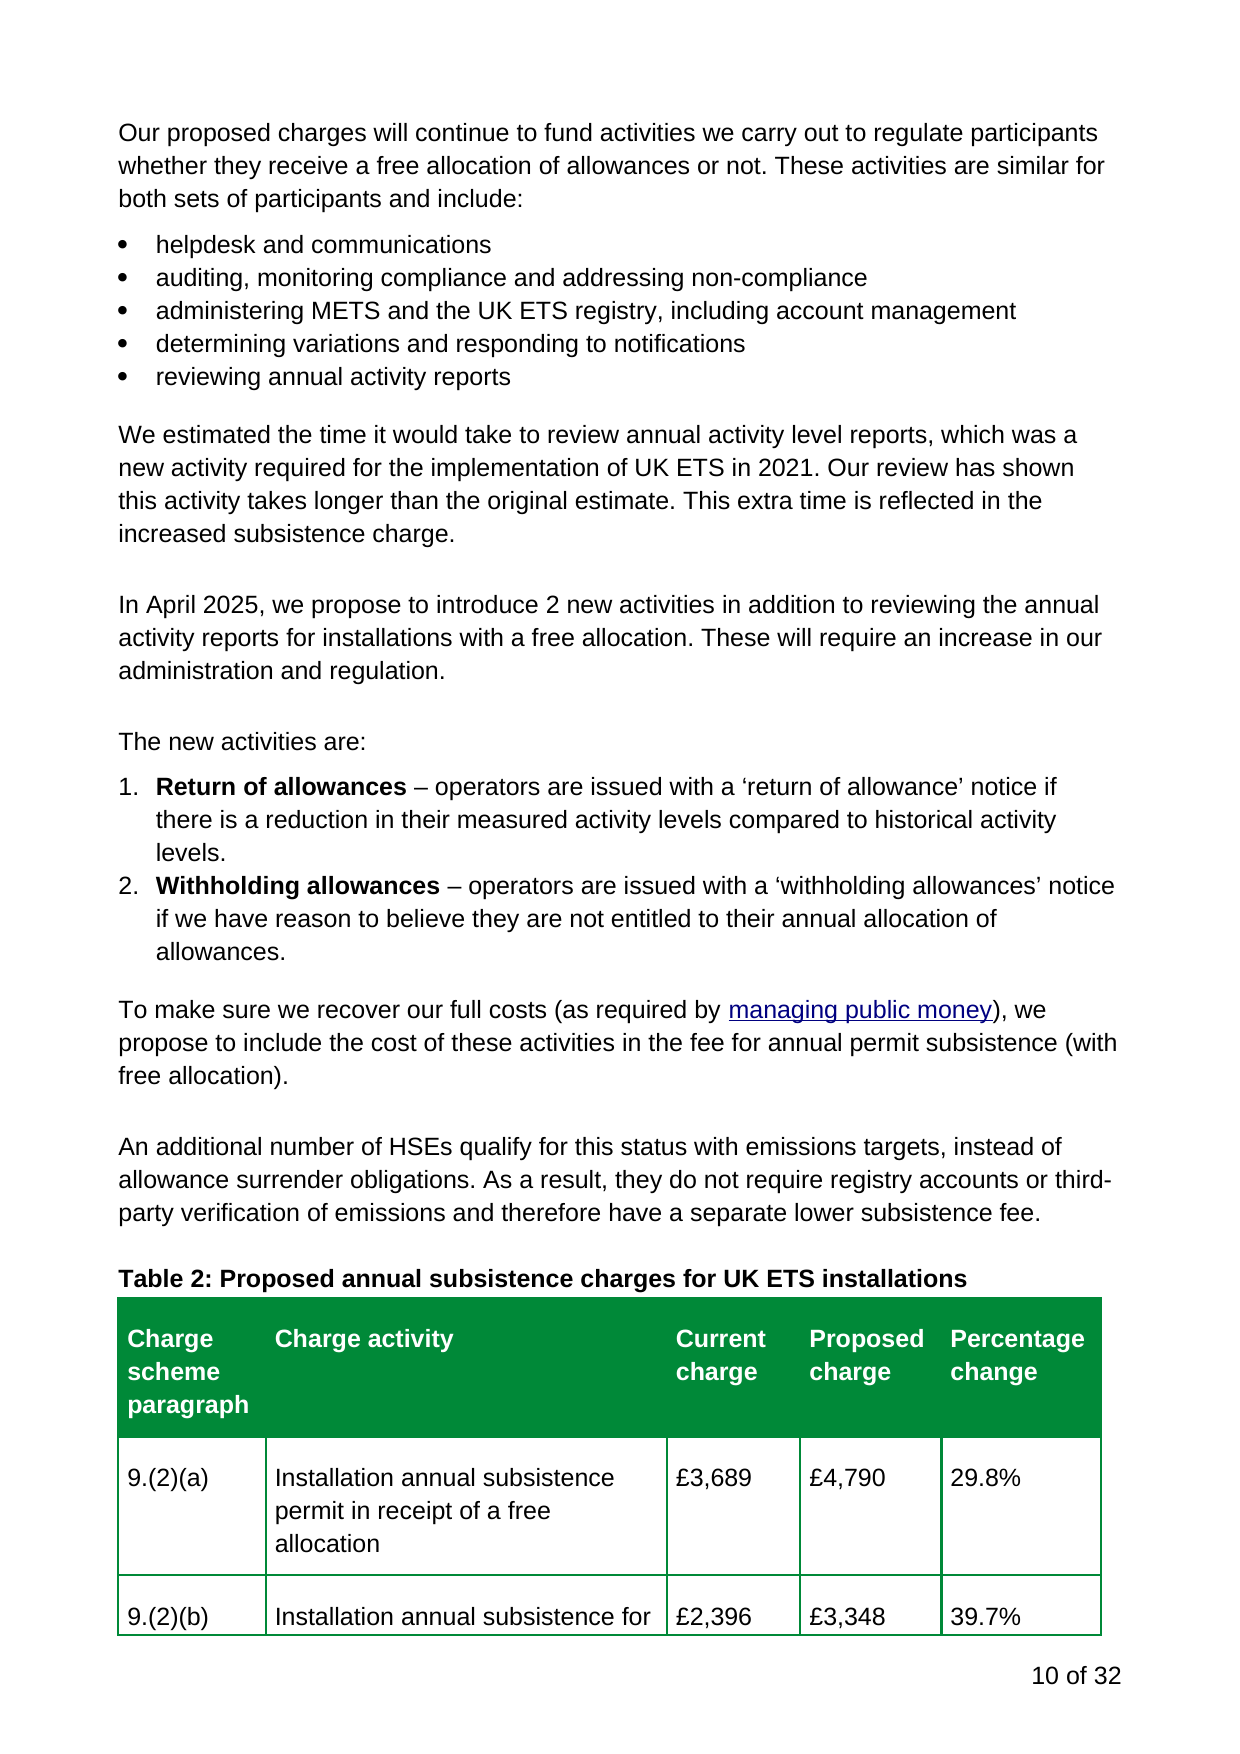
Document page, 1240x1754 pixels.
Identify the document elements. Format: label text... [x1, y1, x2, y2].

list helpdesk and communications [118, 230, 1121, 258]
list auditing, monitoring compliance and addressing non-compliance [118, 263, 1121, 292]
list determining variations and responding to notifications [118, 329, 1121, 358]
table_cell 9.(2)(b) [119, 1576, 265, 1634]
table_cell £4,790 [801, 1438, 940, 1574]
text To make sure we recover our full costs (as required by managing public money), we propose to include the cost of these activities in the fee for annual permit subsistence (with free allocation). [118, 995, 1121, 1090]
text Our proposed charges will continue to fund activities we carry out to regulate participants whether they receive a free allocation of allowances or not. These activities are similar for both sets of participants and include: [118, 118, 1121, 213]
table_cell £3,348 [801, 1576, 940, 1634]
table_cell Installation annual subsistence for [267, 1576, 666, 1634]
list administering METS and the UK ETS registry, including account management [118, 296, 1121, 325]
table_cell 29.8% [943, 1438, 1100, 1574]
table_cell £3,689 [668, 1438, 799, 1574]
table_header Current charge [668, 1299, 799, 1436]
list Return of allowances – operators are issued with a ‘return of allowance’ notice if there is a reduction in their measured activity levels compared to historical activity levels. [118, 772, 1121, 867]
text We estimated the time it would take to review annual activity level reports, which was a new activity required for the implementation of UK ETS in 2021. Our review has shown this activity takes longer than the original estimate. This extra time is reflected in the increased subsistence charge. [118, 420, 1121, 548]
table_header Charge activity [267, 1299, 666, 1436]
text An additional number of HSEs qualify for this status with emissions targets, instead of allowance surrender obligations. As a result, they do not require registry accounts or third-party verification of emissions and therefore have a separate lower subsistence fee. [118, 1132, 1121, 1226]
table_cell Installation annual subsistence permit in receipt of a free allocation [267, 1438, 666, 1574]
subtitle Table 2: Proposed annual subsistence charges for UK ETS installations [118, 1264, 1121, 1293]
table_cell 9.(2)(a) [119, 1438, 265, 1574]
table_cell £2,396 [668, 1576, 799, 1634]
table_header Proposed charge [801, 1299, 940, 1436]
table_header Percentage change [943, 1299, 1100, 1436]
table_header Charge scheme paragraph [119, 1299, 265, 1436]
table_cell 39.7% [943, 1576, 1100, 1634]
text The new activities are: [118, 726, 1121, 755]
list Withholding allowances – operators are issued with a ‘withholding allowances’ notice if we have reason to believe they are not entitled to their annual allocation of allowances. [118, 871, 1121, 966]
list reviewing annual activity reports [118, 362, 1121, 391]
text In April 2025, we propose to introduce 2 new activities in addition to reviewing the annual activity reports for installations with a free allocation. These will require an increase in our administration and regulation. [118, 590, 1121, 685]
